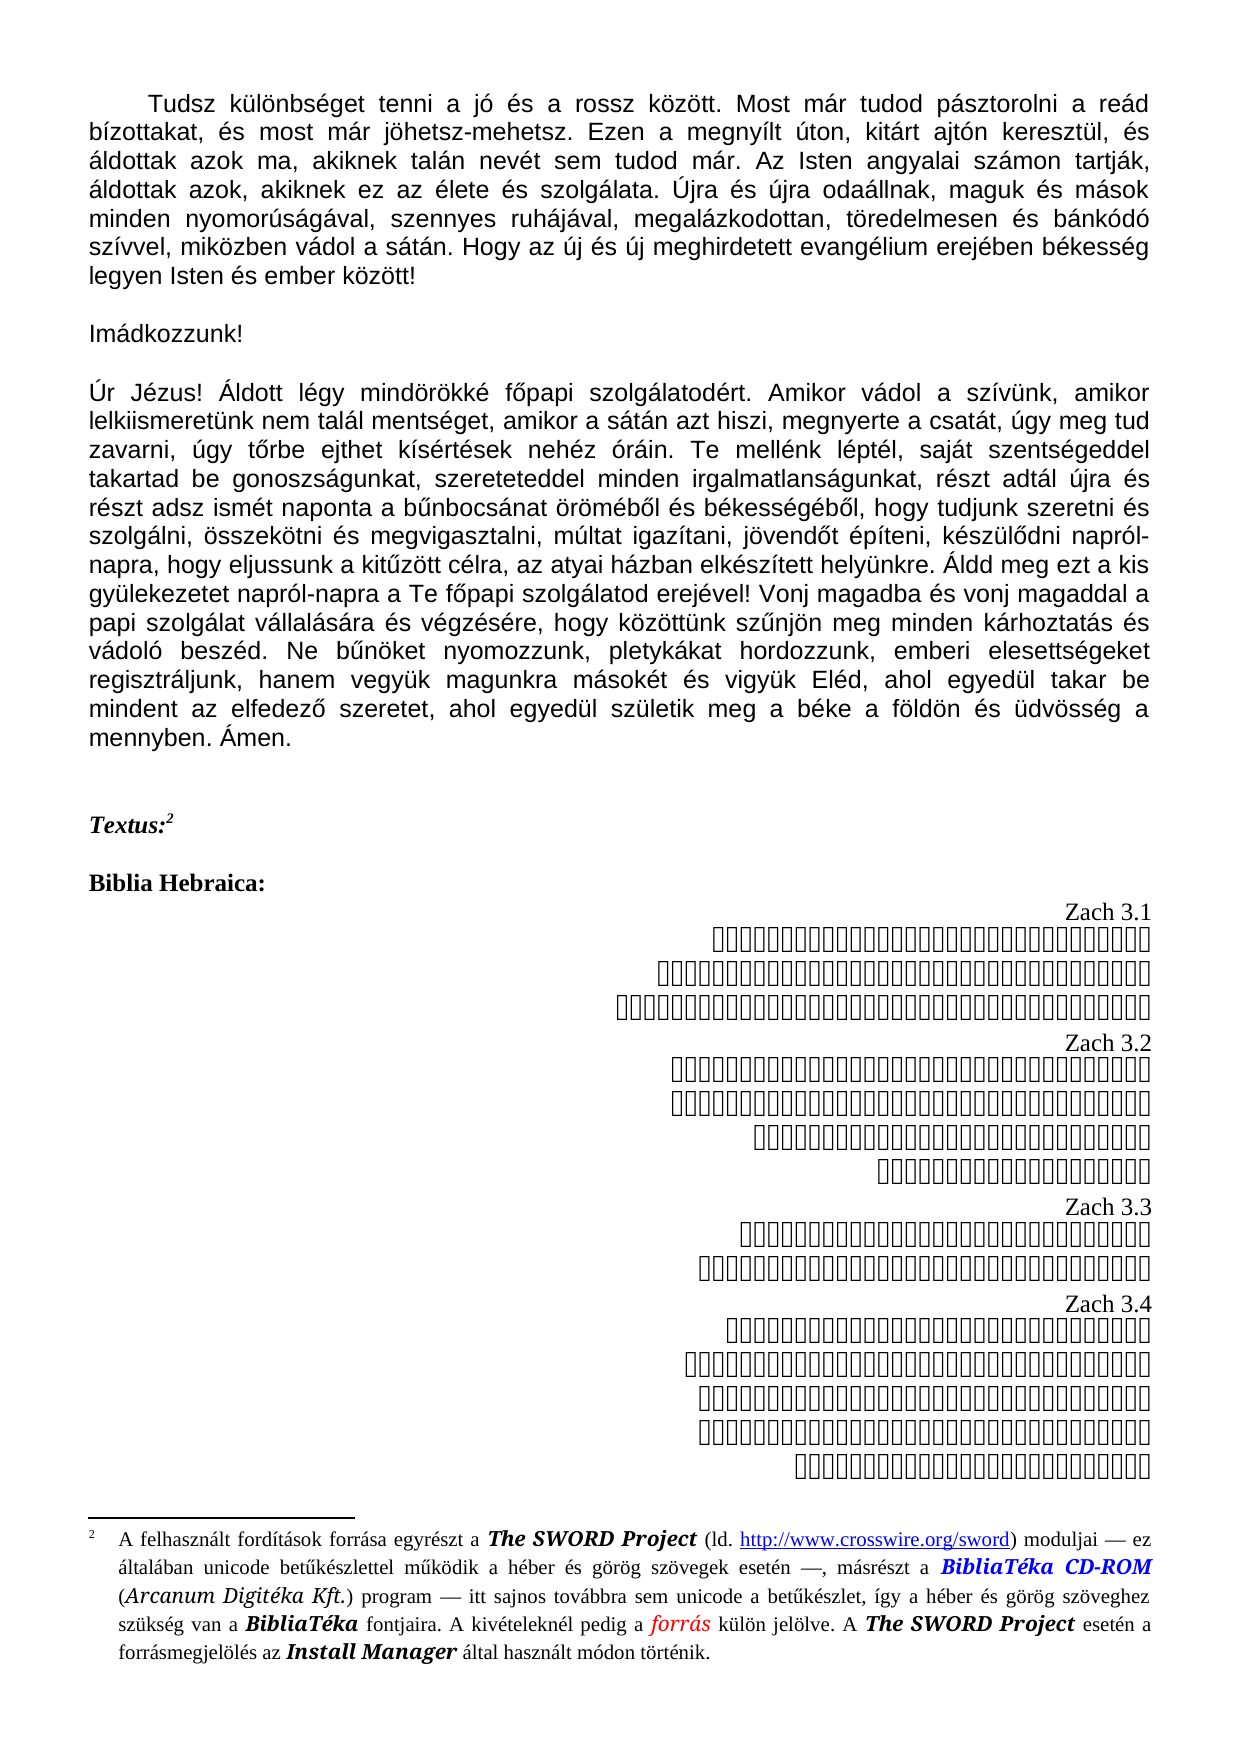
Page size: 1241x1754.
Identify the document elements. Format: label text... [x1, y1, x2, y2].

text Zach 3.1 [88, 897, 1152, 926]
text Zach 3.4 [88, 1289, 1152, 1318]
text  [88, 1158, 1152, 1192]
text  [88, 1124, 1152, 1158]
text  [88, 1091, 1152, 1124]
text Zach 3.2 [88, 1028, 1152, 1057]
text Úr Jézus! Áldott légy mindörökké főpapi szolgálatodért. Amikor vádol a szívünk, amikor lelkiismeretünk nem talál mentséget, amikor a sátán azt hiszi, megnyerte a csatát, úgy meg tud zavarni, úgy tőrbe ejthet kísértések nehéz óráin. Te mellénk léptél, saját szentségeddel takartad be gonoszságunkat, szereteteddel minden irgalmatlanságunkat, részt adtál újra és részt adsz ismét naponta a bűnbocsánat öröméből és békességéből, hogy tudjunk szeretni és szolgálni, összekötni és megvigasztalni, múltat igazítani, jövendőt építeni, készülődni napról-napra, hogy eljussunk a kitűzött célra, az atyai házban elkészített helyünkre. Áldd meg ezt a kis gyülekezetet napról-napra a Te főpapi szolgálatod erejével! Vonj magadba és vonj magaddal a papi szolgálat vállalására és végzésére, hogy közöttünk szűnjön meg minden kárhoztatás és vádoló beszéd. Ne bűnöket nyomozzunk, pletykákat hordozzunk, emberi elesettségeket regisztráljunk, hanem vegyük magunkra másokét és vigyük Eléd, ahol egyedül takar be mindent az elfedező szeretet, ahol egyedül születik meg a béke a földön és üdvösség a mennyben. Ámen. [88, 377, 1152, 751]
text Tudsz különbséget tenni a jó és a rossz között. Most már tudod pásztorolni a reád bízottakat, és most már jöhetsz-mehetsz. Ezen a megnyílt úton, kitárt ajtón keresztül, és áldottak azok ma, akiknek talán nevét sem tudod már. Az Isten angyalai számon tartják, áldottak azok, akiknek ez az élete és szolgálata. Újra és újra odaállnak, maguk és mások minden nyomorúságával, szennyes ruhájával, megalázkodottan, töredelmesen és bánkódó szívvel, miközben vádol a sátán. Hogy az új és új meghirdetett evangélium erejében békesség legyen Isten és ember között! [88, 88, 1152, 290]
text  [88, 1352, 1152, 1386]
text  [88, 1057, 1152, 1091]
text Biblia Hebraica: [88, 868, 1152, 897]
text  [88, 994, 1152, 1028]
text  [88, 1454, 1152, 1488]
text A felhasznált fordítások forrása egyrészt a The SWORD Project (ld. http://www.crosswire.org/sword) moduljai — ez általában unicode betűkészlettel működik a héber és görög szövegek esetén —, másrészt a BibliaTéka CD-ROM (Arcanum Digitéka Kft.) program — itt sajnos továbbra sem unicode a betűkészlet, így a héber és görög szöveghez szükség van a BibliaTéka fontjaira. A kivételeknél pedig a forrás külön jelölve. A The SWORD Project esetén a forrásmegjelölés az Install Manager által használt módon történik. [88, 1524, 1152, 1665]
text  [88, 1386, 1152, 1420]
text Textus: [88, 810, 1152, 839]
text  [88, 1420, 1152, 1454]
text  [88, 1255, 1152, 1289]
text  [88, 960, 1152, 994]
text  [88, 926, 1152, 960]
text  [88, 1318, 1152, 1352]
text Imádkozzunk! [88, 319, 1152, 348]
text Zach 3.3 [88, 1192, 1152, 1221]
text  [88, 1221, 1152, 1255]
